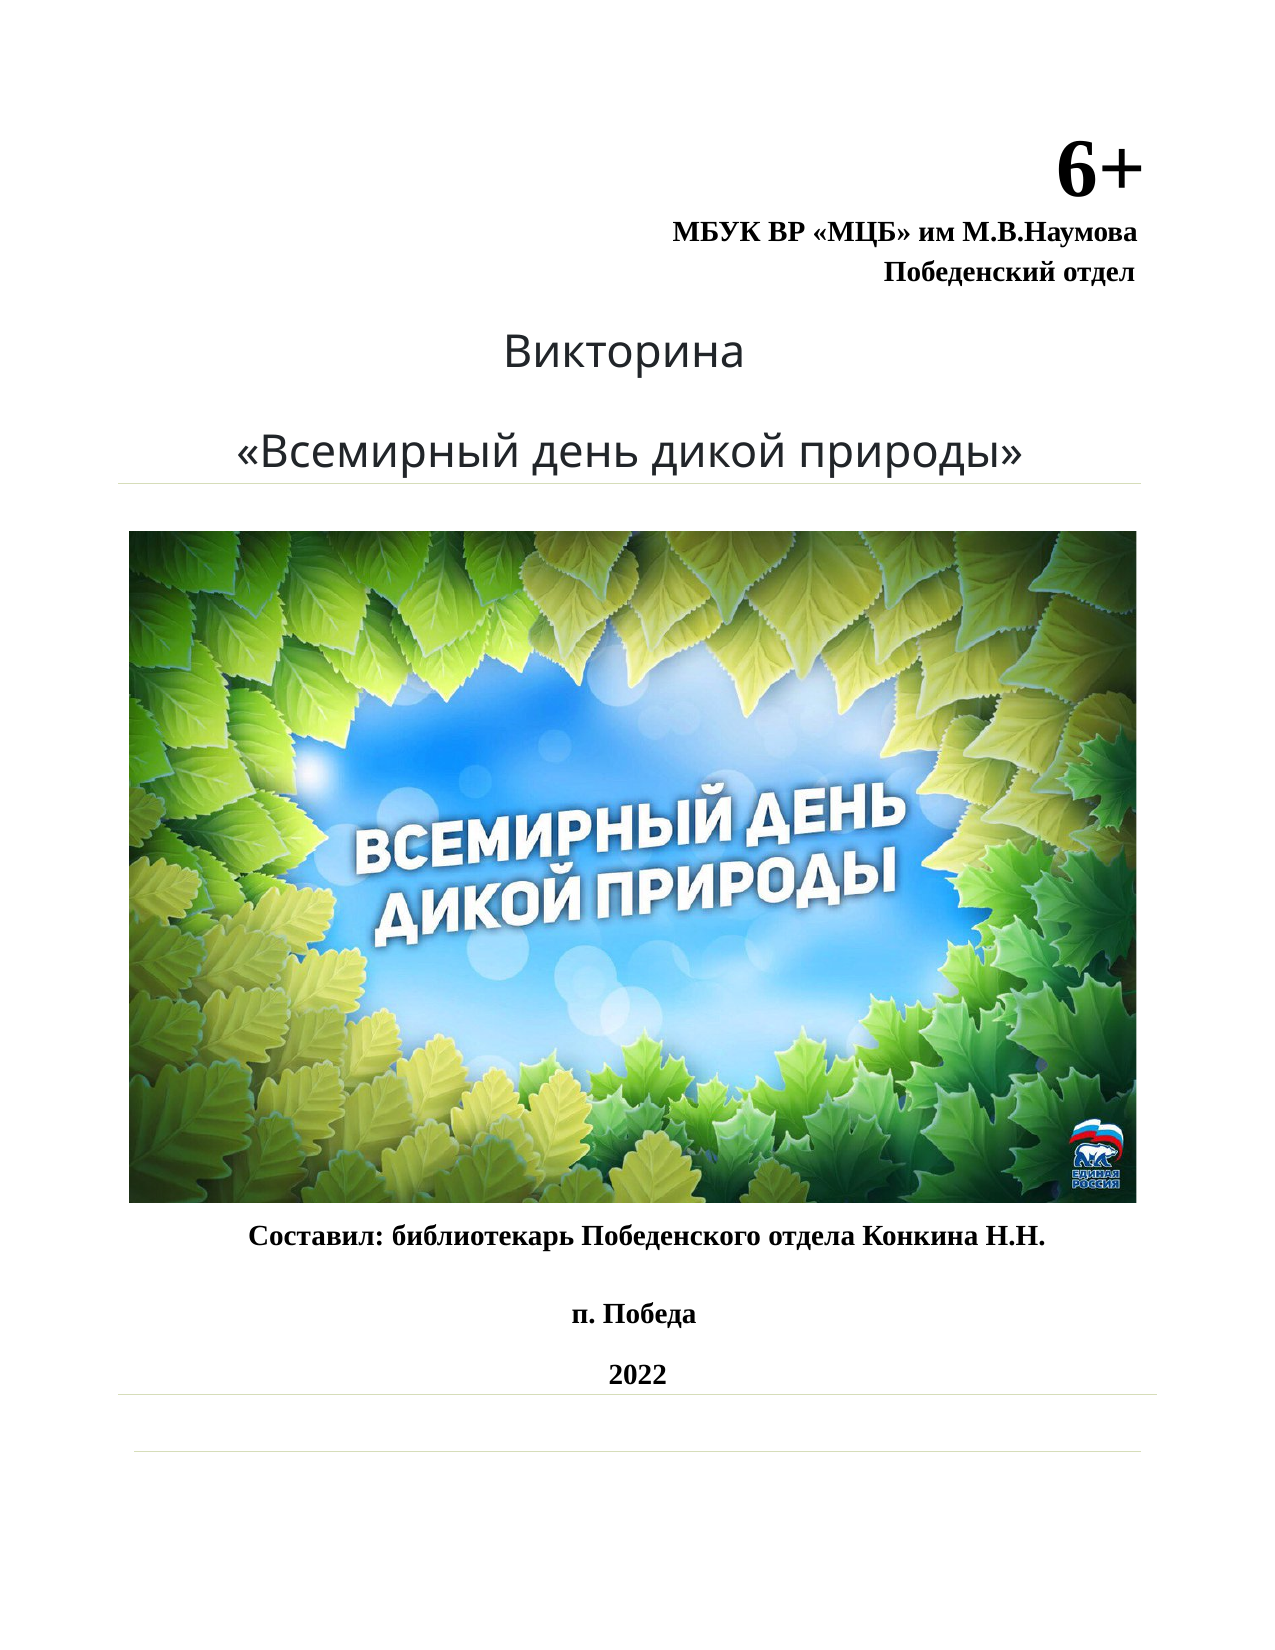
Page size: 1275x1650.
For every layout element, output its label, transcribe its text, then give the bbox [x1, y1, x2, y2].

text Составил: библиотекарь Победенского отдела Конкина Н.Н. [118, 496, 1157, 1256]
text 2022 [118, 1336, 1157, 1394]
subtitle «Всемирный день дикой природы» [118, 419, 1141, 483]
picture [129, 531, 1137, 1203]
subtitle Викторина [118, 319, 1141, 381]
text 6+ [118, 118, 1157, 214]
text Победенский отдел [118, 254, 1157, 288]
text п. Победа [118, 1296, 1157, 1329]
text МБУК ВР «МЦБ» им М.В.Наумова [118, 214, 1157, 247]
